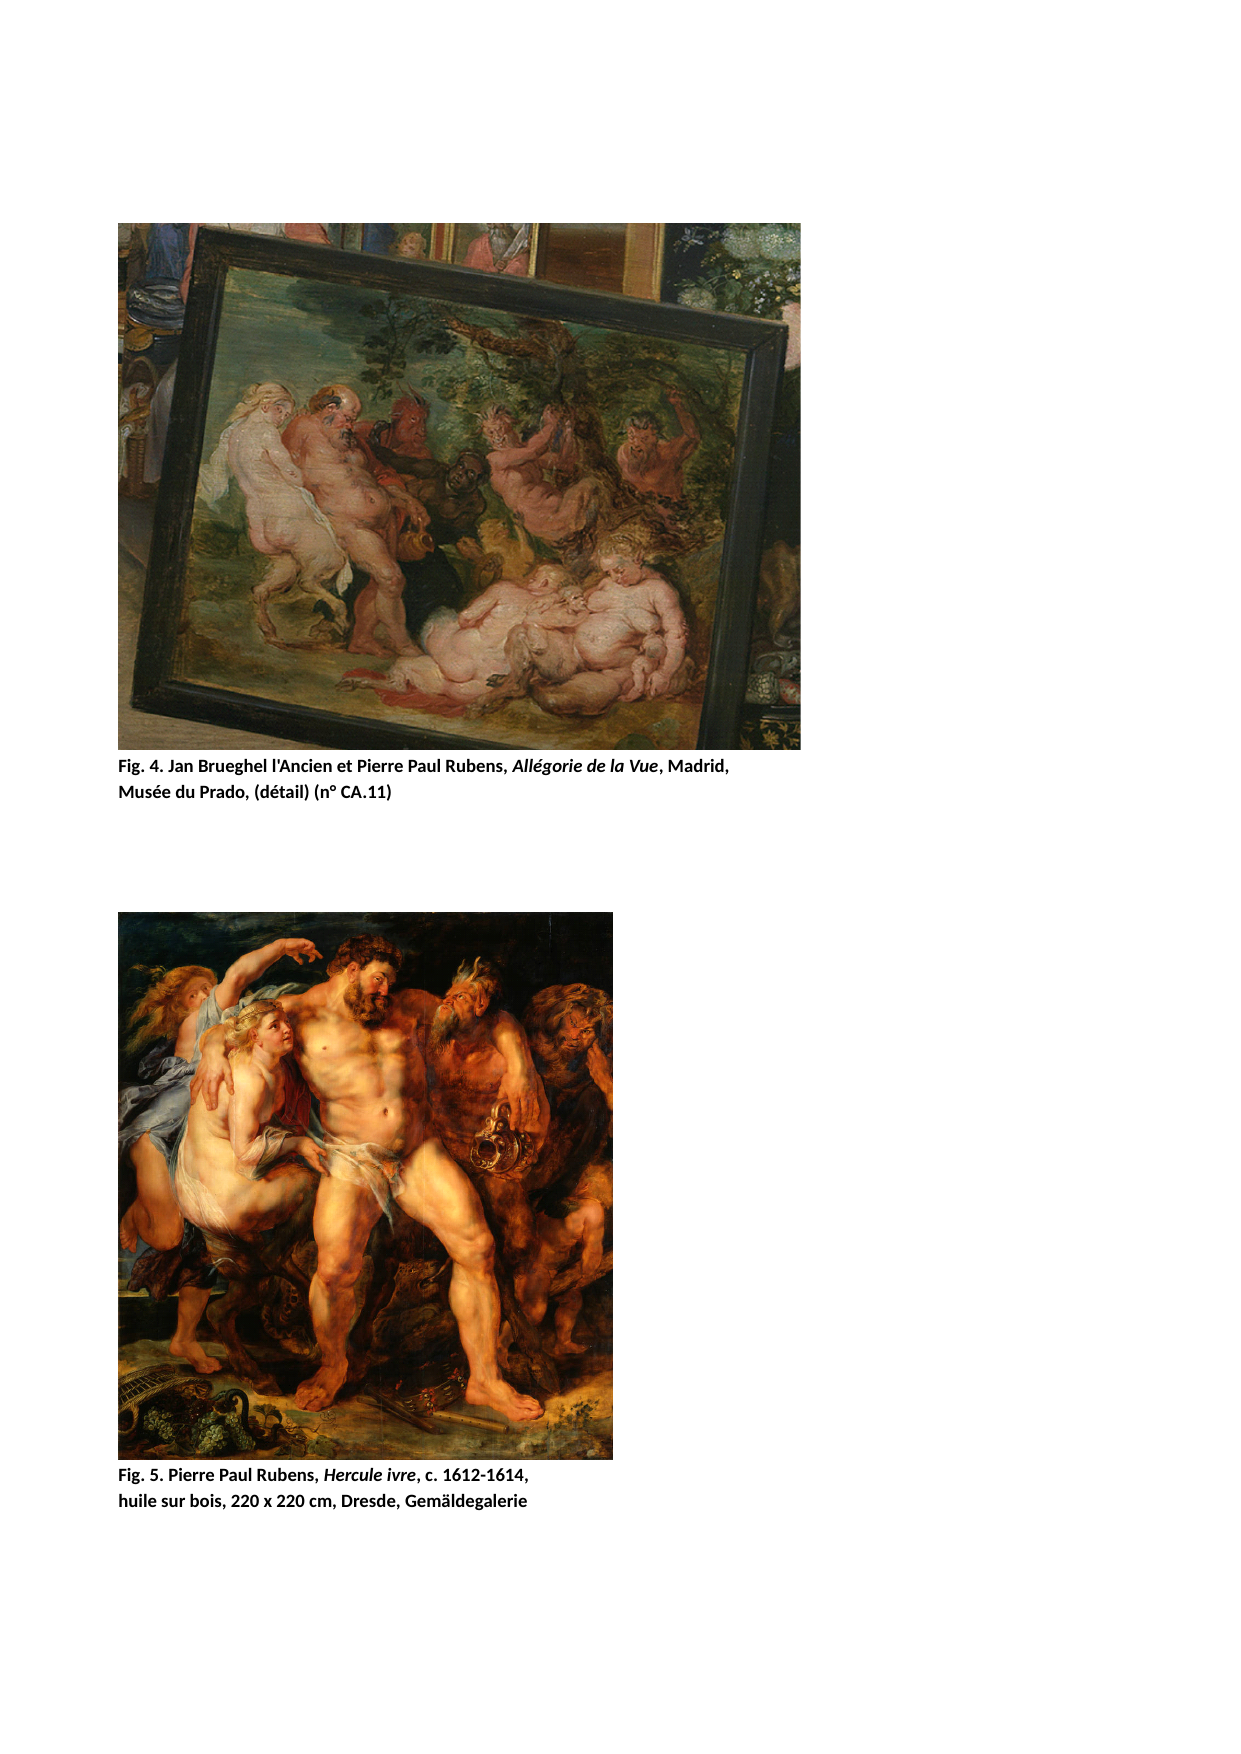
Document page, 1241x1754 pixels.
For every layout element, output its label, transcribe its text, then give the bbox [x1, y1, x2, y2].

text huile sur bois, 220 x 220 cm, Dresde, Gemäldegalerie [118, 1490, 1122, 1513]
text Musée du Prado, (détail) (n° CA.11) [118, 781, 1122, 803]
text Fig. 5. Pierre Paul Rubens, Hercule ivre, c. 1612-1614, [118, 1463, 1122, 1486]
text Fig. 4. Jan Brueghel l'Ancien et Pierre Paul Rubens, Allégorie de la Vue, Madrid, [118, 754, 1122, 777]
